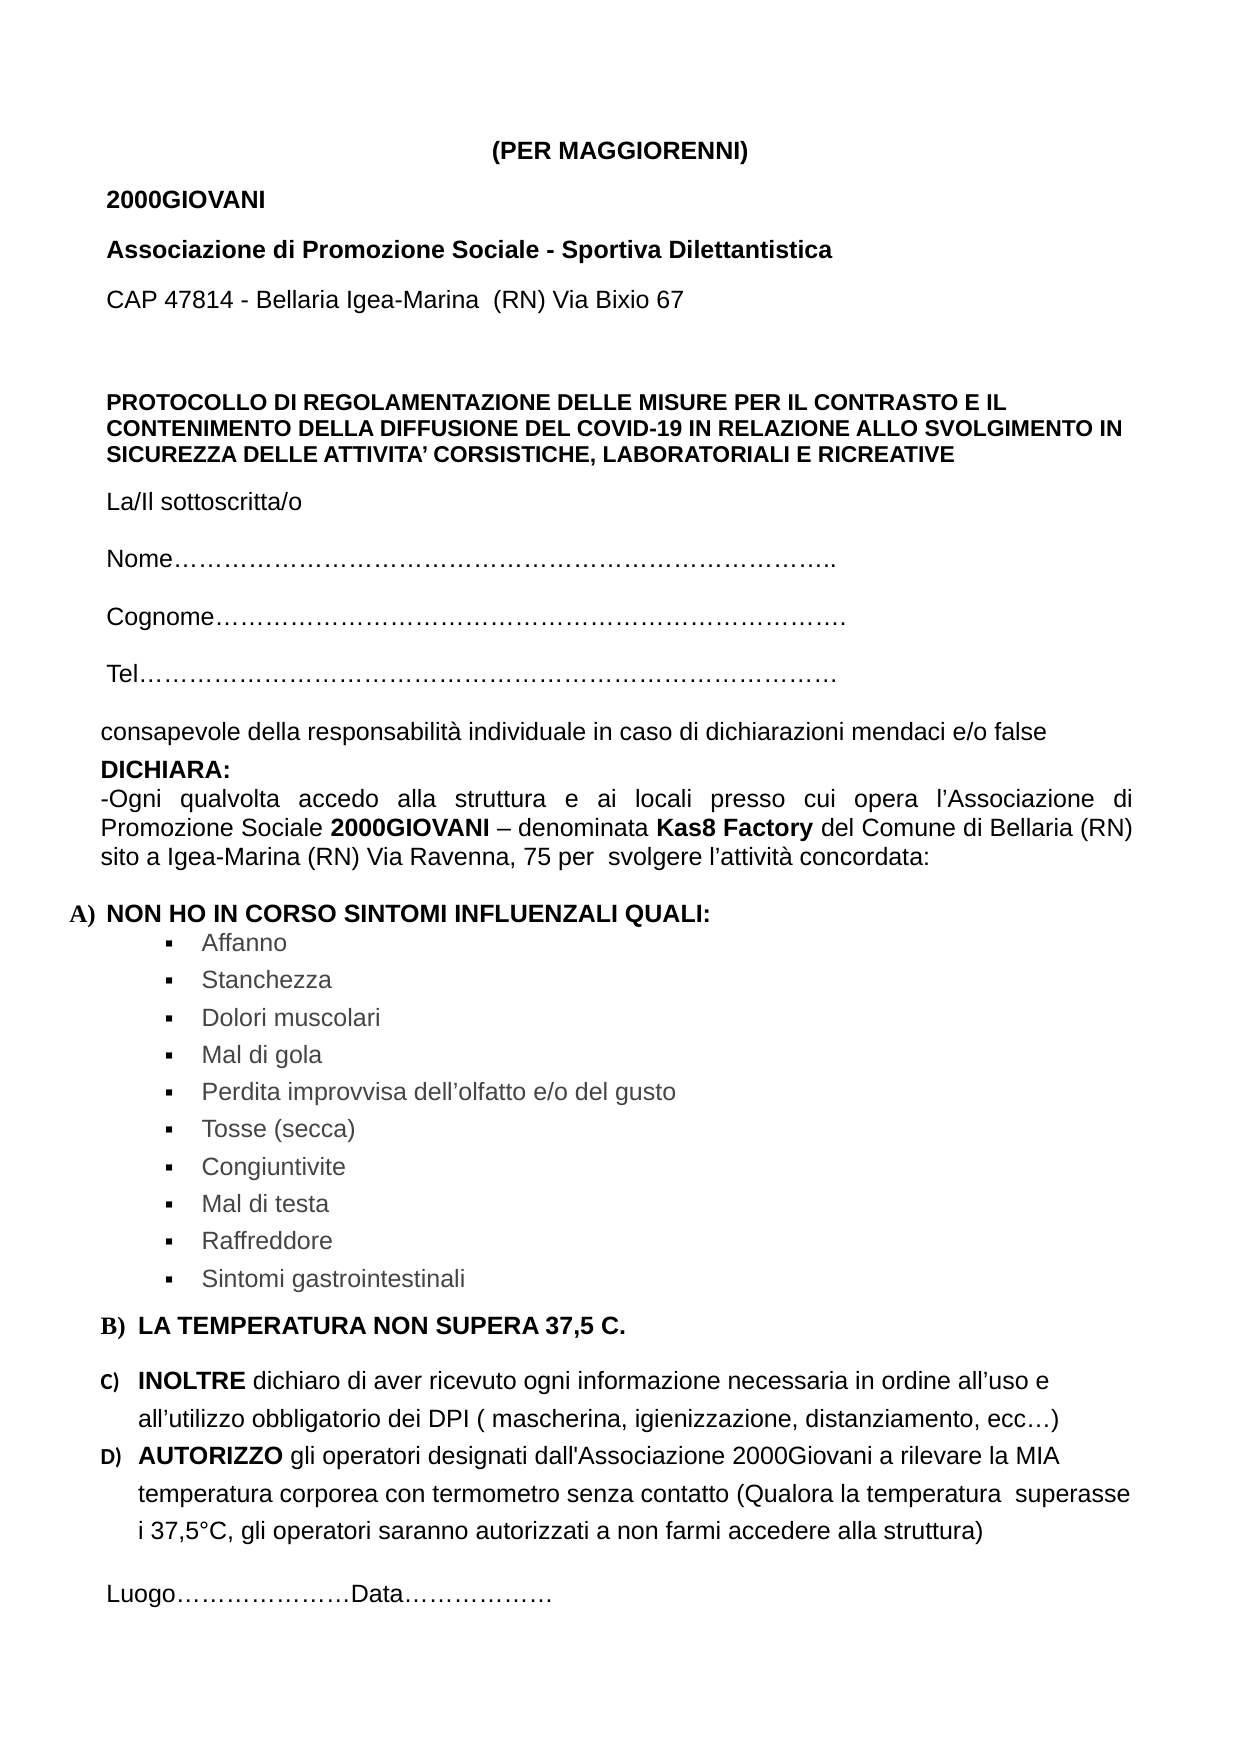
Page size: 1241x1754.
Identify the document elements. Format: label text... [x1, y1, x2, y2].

list Mal di gola [164, 1040, 1134, 1069]
list LA TEMPERATURA NON SUPERA 37,5 C. [100, 1311, 1134, 1339]
list Dolori muscolari [164, 1003, 1134, 1031]
list Stanchezza [164, 965, 1134, 994]
text consapevole della responsabilità individuale in caso di dichiarazioni mendaci e/o false [100, 717, 1134, 746]
subtitle Associazione di Promozione Sociale - Sportiva Dilettantistica [106, 235, 1134, 264]
text Cognome…………………………………………………………………. [106, 602, 1134, 631]
text Luogo…………………Data……………… [106, 1578, 1134, 1607]
text Tel………………………………………………………………………… [106, 659, 1134, 688]
list Sintomi gastrointestinali [164, 1264, 1134, 1292]
text PROTOCOLLO DI REGOLAMENTAZIONE DELLE MISURE PER IL CONTRASTO E IL CONTENIMENTO DELLA DIFFUSIONE DEL COVID-19 IN RELAZIONE ALLO SVOLGIMENTO IN SICUREZZA DELLE ATTIVITA’ CORSISTICHE, LABORATORIALI E RICREATIVE [106, 388, 1134, 468]
list Congiuntivite [164, 1152, 1134, 1181]
list Mal di testa [164, 1189, 1134, 1218]
list Perdita improvvisa dell’olfatto e/o del gusto [164, 1077, 1134, 1106]
subtitle (PER MAGGIORENNI) [106, 136, 1134, 164]
list NON HO IN CORSO SINTOMI INFLUENZALI QUALI: [69, 899, 1134, 928]
list Tosse (secca) [164, 1114, 1134, 1143]
text DICHIARA: [100, 755, 1134, 784]
list Raffreddore [164, 1226, 1134, 1255]
subtitle 2000GIOVANI [106, 185, 1134, 214]
text La/Il sottoscritta/o [106, 487, 1134, 516]
list AUTORIZZO gli operatori designati dall'Associazione 2000Giovani a rilevare la MIA temperatura corporea con termometro senza contatto (Qualora la temperatura superasse i 37,5°C, gli operatori saranno autorizzati a non farmi accedere alla struttura) [100, 1441, 1134, 1545]
subtitle CAP 47814 - Bellaria Igea-Marina (RN) Via Bixio 67 [106, 284, 1134, 313]
list Affanno [164, 928, 1134, 957]
list INOLTRE dichiaro di aver ricevuto ogni informazione necessaria in ordine all’uso e all’utilizzo obbligatorio dei DPI ( mascherina, igienizzazione, distanziamento, ecc…) [100, 1366, 1134, 1433]
text Nome…………………………………………………………………….. [106, 544, 1134, 573]
text -Ogni qualvolta accedo alla struttura e ai locali presso cui opera l’Associazione di Promozione Sociale 2000GIOVANI – denominata Kas8 Factory del Comune di Bellaria (RN) sito a Igea-Marina (RN) Via Ravenna, 75 per svolgere l’attività concordata: [100, 784, 1134, 870]
